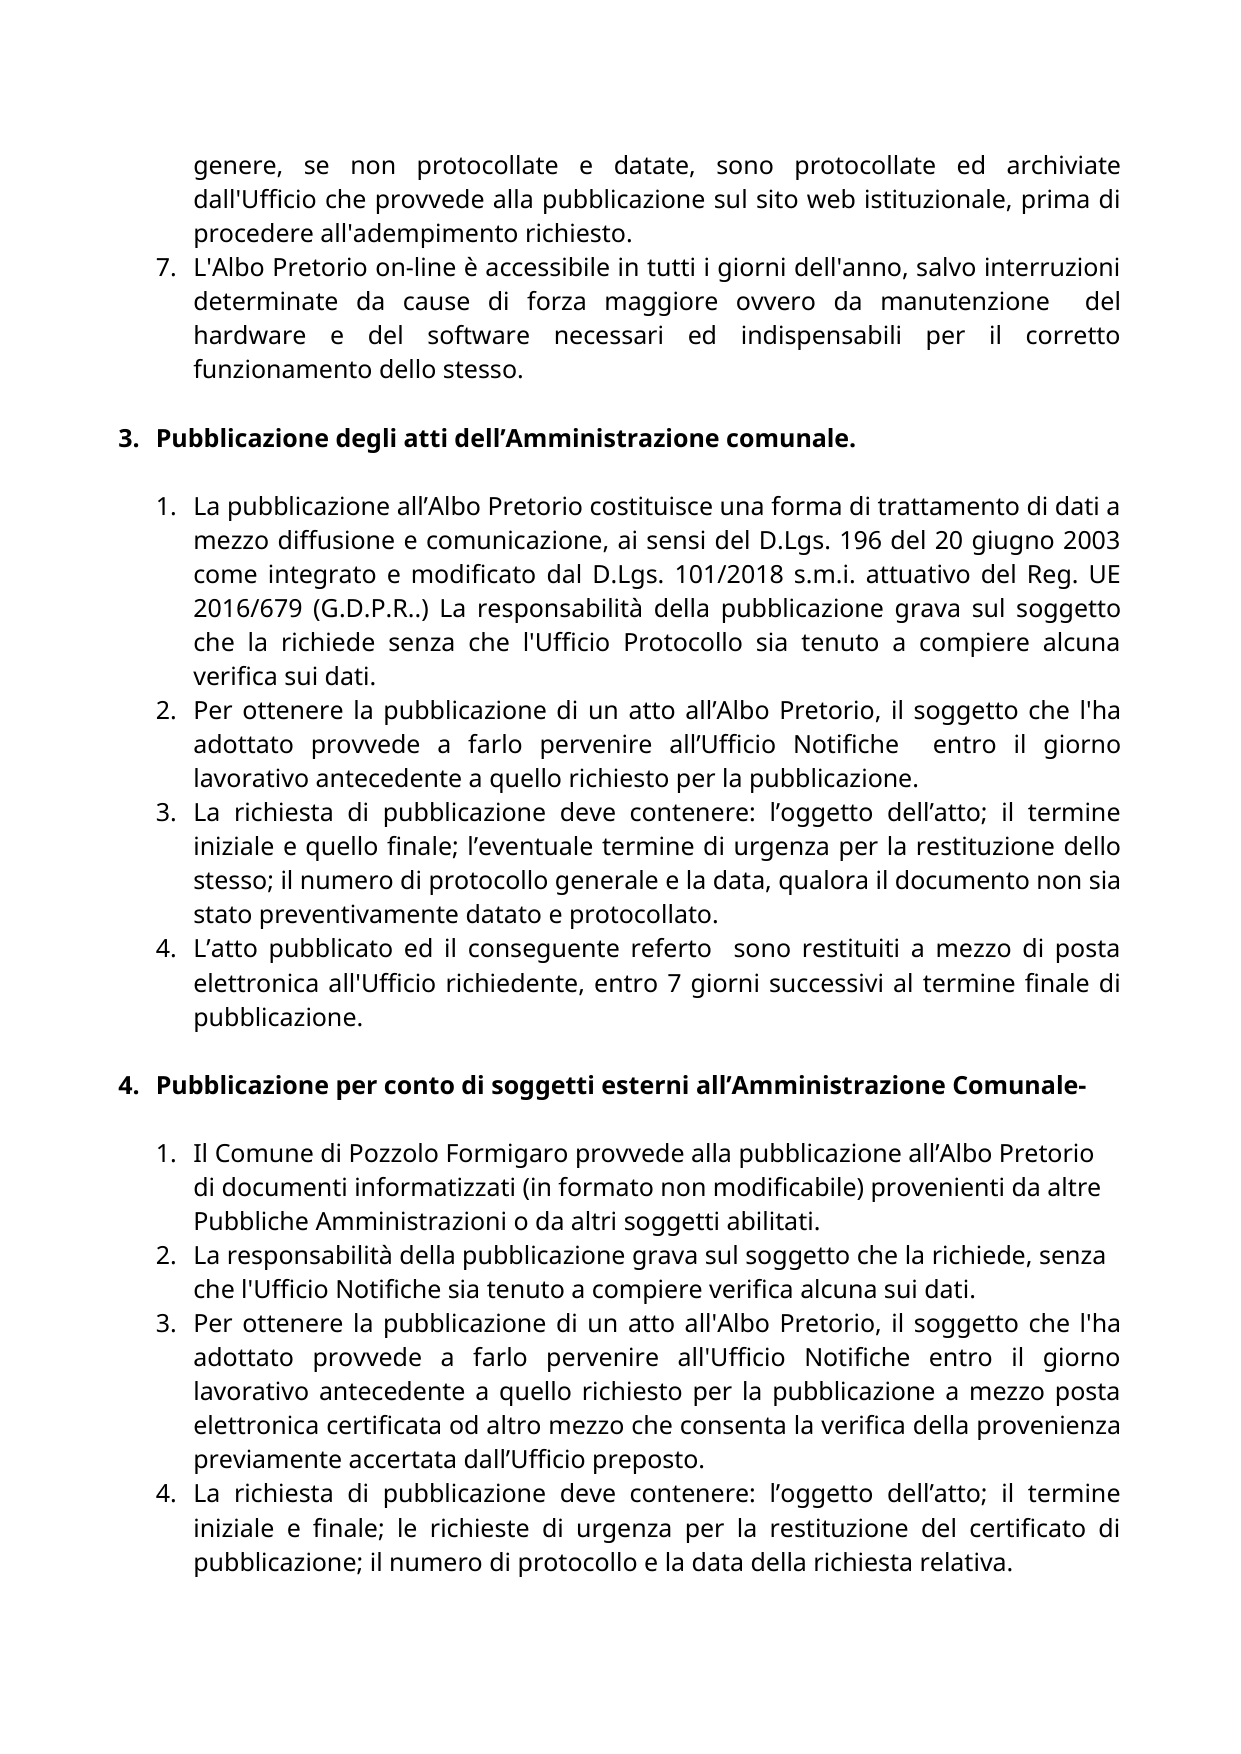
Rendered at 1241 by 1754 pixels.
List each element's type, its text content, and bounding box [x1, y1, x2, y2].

list Pubblicazione per conto di soggetti esterni all’Amministrazione Comunale- [118, 1067, 1122, 1101]
list L’atto pubblicato ed il conseguente referto sono restituiti a mezzo di posta elettronica all'Ufficio richiedente, entro 7 giorni successivi al termine finale di pubblicazione. [156, 931, 1122, 1033]
list Per ottenere la pubblicazione di un atto all’Albo Pretorio, il soggetto che l'ha adottato provvede a farlo pervenire all’Ufficio Notifiche entro il giorno lavorativo antecedente a quello richiesto per la pubblicazione. [156, 693, 1122, 795]
list Per ottenere la pubblicazione di un atto all'Albo Pretorio, il soggetto che l'ha adottato provvede a farlo pervenire all'Ufficio Notifiche entro il giorno lavorativo antecedente a quello richiesto per la pubblicazione a mezzo posta elettronica certificata od altro mezzo che consenta la verifica della provenienza previamente accertata dall’Ufficio preposto. [156, 1306, 1122, 1476]
list La responsabilità della pubblicazione grava sul soggetto che la richiede, senza che l'Ufficio Notifiche sia tenuto a compiere verifica alcuna sui dati. [156, 1238, 1122, 1306]
list Pubblicazione degli atti dell’Amministrazione comunale. [118, 420, 1122, 454]
list La richiesta di pubblicazione deve contenere: l’oggetto dell’atto; il termine iniziale e quello finale; l’eventuale termine di urgenza per la restituzione dello stesso; il numero di protocollo generale e la data, qualora il documento non sia stato preventivamente datato e protocollato. [156, 795, 1122, 931]
list genere, se non protocollate e datate, sono protocollate ed archiviate dall'Ufficio che provvede alla pubblicazione sul sito web istituzionale, prima di procedere all'adempimento richiesto. [156, 148, 1122, 250]
list Il Comune di Pozzolo Formigaro provvede alla pubblicazione all’Albo Pretorio di documenti informatizzati (in formato non modificabile) provenienti da altre Pubbliche Amministrazioni o da altri soggetti abilitati. [156, 1136, 1122, 1238]
list La pubblicazione all’Albo Pretorio costituisce una forma di trattamento di dati a mezzo diffusione e comunicazione, ai sensi del D.Lgs. 196 del 20 giugno 2003 come integrato e modificato dal D.Lgs. 101/2018 s.m.i. attuativo del Reg. UE 2016/679 (G.D.P.R..) La responsabilità della pubblicazione grava sul soggetto che la richiede senza che l'Ufficio Protocollo sia tenuto a compiere alcuna verifica sui dati. [156, 488, 1122, 693]
list La richiesta di pubblicazione deve contenere: l’oggetto dell’atto; il termine iniziale e finale; le richieste di urgenza per la restituzione del certificato di pubblicazione; il numero di protocollo e la data della richiesta relativa. [156, 1476, 1122, 1578]
list L'Albo Pretorio on-line è accessibile in tutti i giorni dell'anno, salvo interruzioni determinate da cause di forza maggiore ovvero da manutenzione del hardware e del software necessari ed indispensabili per il corretto funzionamento dello stesso. [156, 250, 1122, 386]
